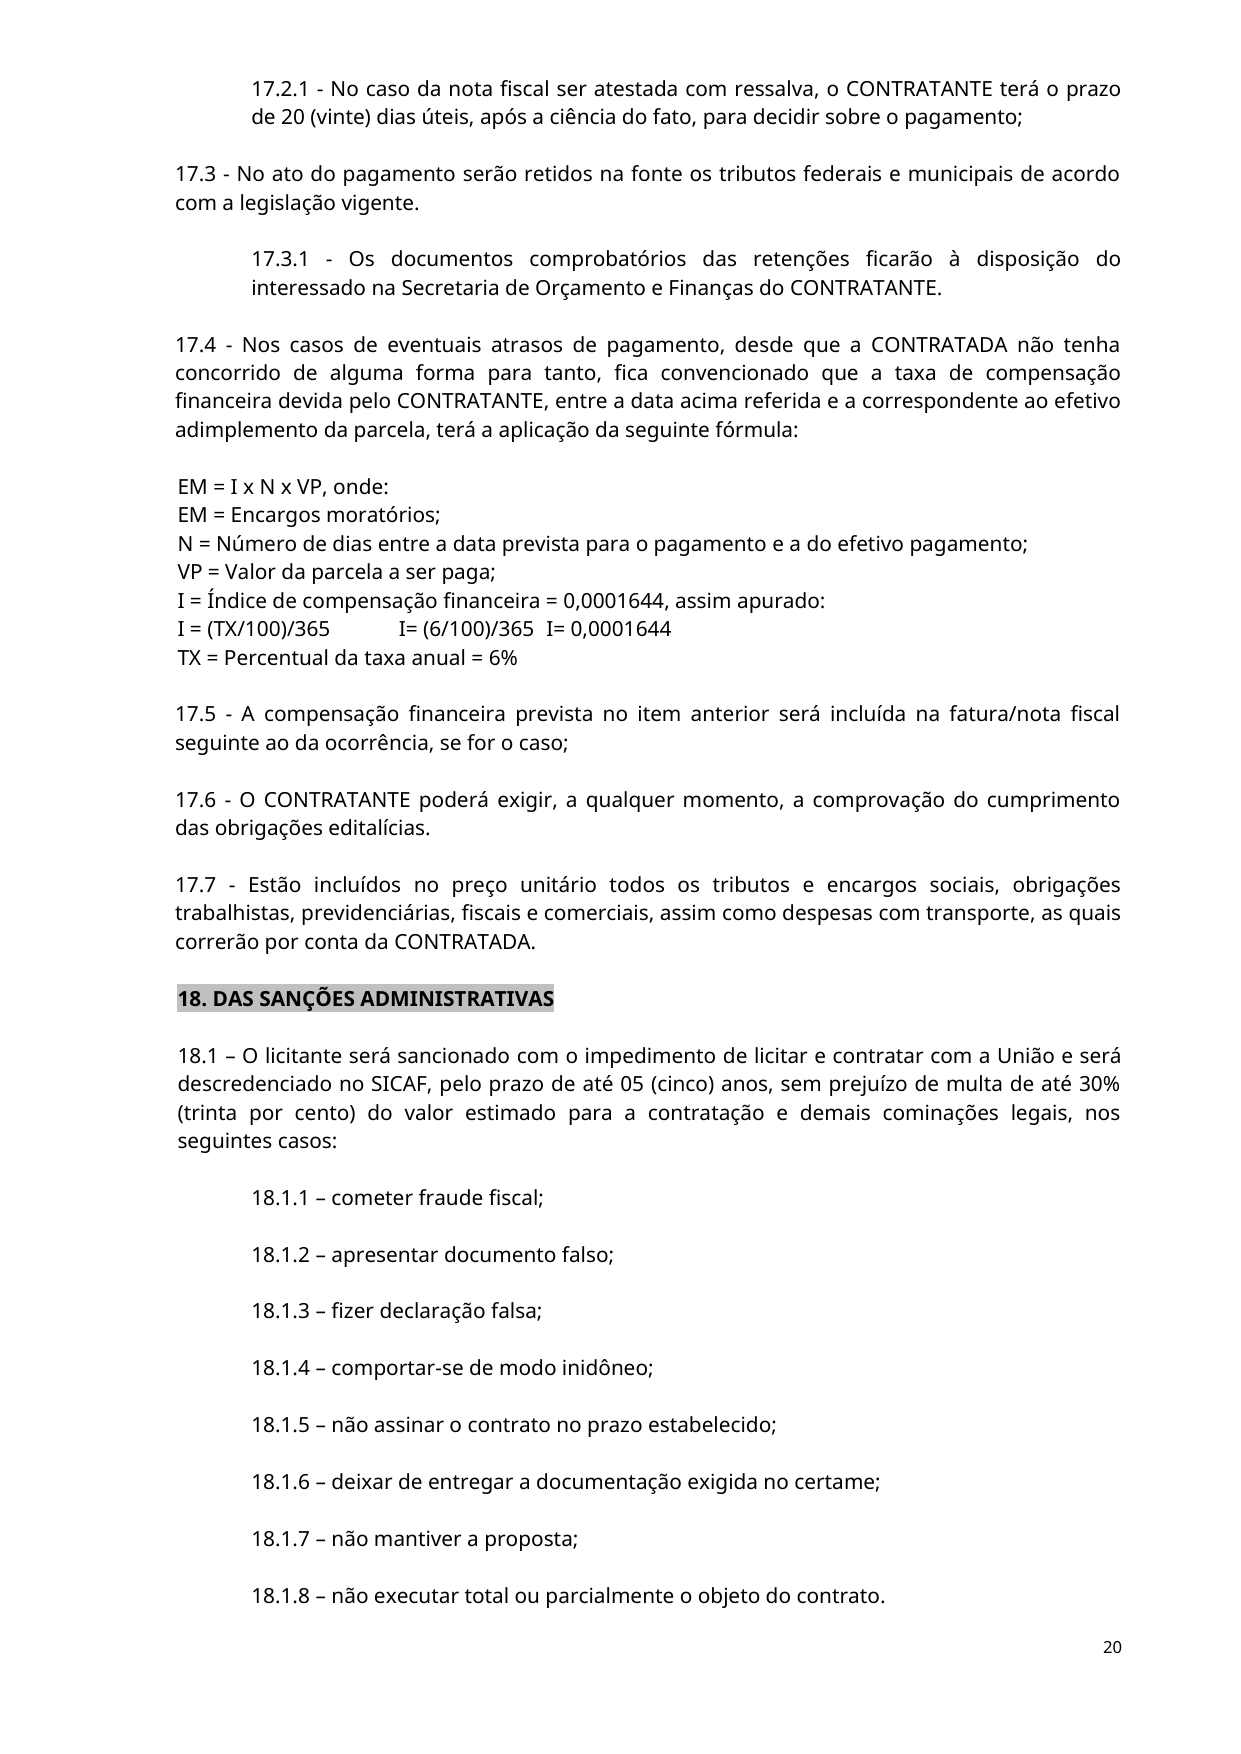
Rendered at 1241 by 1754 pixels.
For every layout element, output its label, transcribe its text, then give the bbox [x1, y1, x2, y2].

text 17.7 - Estão incluídos no preço unitário todos os tributos e encargos sociais, obrigações trabalhistas, previdenciárias, fiscais e comerciais, assim como despesas com transporte, as quais correrão por conta da CONTRATADA. [175, 870, 1122, 955]
text 18. DAS SANÇÕES ADMINISTRATIVAS [177, 984, 1122, 1012]
text 18.1.5 – não assinar o contrato no prazo estabelecido; [251, 1410, 1122, 1439]
text N = Número de dias entre a data prevista para o pagamento e a do efetivo pagamento; [177, 529, 1122, 557]
text 17.5 - A compensação financeira prevista no item anterior será incluída na fatura/nota fiscal seguinte ao da ocorrência, se for o caso; [175, 699, 1122, 756]
text 17.6 - O CONTRATANTE poderá exigir, a qualquer momento, a comprovação do cumprimento das obrigações editalícias. [175, 785, 1122, 842]
text 17.4 - Nos casos de eventuais atrasos de pagamento, desde que a CONTRATADA não tenha concorrido de alguma forma para tanto, fica convencionado que a taxa de compensação financeira devida pelo CONTRATANTE, entre a data acima referida e a correspondente ao efetivo adimplemento da parcela, terá a aplicação da seguinte fórmula: [175, 330, 1122, 443]
text TX = Percentual da taxa anual = 6% [177, 643, 1122, 671]
text I = (TX/100)/365 I= (6/100)/365 I= 0,0001644 [177, 614, 1122, 643]
text 18.1.7 – não mantiver a proposta; [251, 1524, 1122, 1553]
text 18.1.4 – comportar-se de modo inidôneo; [251, 1353, 1122, 1382]
text EM = I x N x VP, onde: [177, 472, 1122, 500]
text 18.1 – O licitante será sancionado com o impedimento de licitar e contratar com a União e será descredenciado no SICAF, pelo prazo de até 05 (cinco) anos, sem prejuízo de multa de até 30% (trinta por cento) do valor estimado para a contratação e demais cominações legais, nos seguintes casos: [177, 1041, 1122, 1154]
text 18.1.6 – deixar de entregar a documentação exigida no certame; [251, 1467, 1122, 1496]
text 17.3 - No ato do pagamento serão retidos na fonte os tributos federais e municipais de acordo com a legislação vigente. [175, 159, 1122, 216]
text 18.1.2 – apresentar documento falso; [251, 1240, 1122, 1268]
text VP = Valor da parcela a ser paga; [177, 557, 1122, 586]
text 17.2.1 - No caso da nota fiscal ser atestada com ressalva, o CONTRATANTE terá o prazo de 20 (vinte) dias úteis, após a ciência do fato, para decidir sobre o pagamento; [251, 74, 1122, 131]
text EM = Encargos moratórios; [177, 500, 1122, 529]
text 18.1.8 – não executar total ou parcialmente o objeto do contrato. [251, 1581, 1122, 1609]
text 18.1.3 – fizer declaração falsa; [251, 1297, 1122, 1325]
text I = Índice de compensação financeira = 0,0001644, assim apurado: [177, 586, 1122, 614]
text 18.1.1 – cometer fraude fiscal; [251, 1183, 1122, 1211]
text 17.3.1 - Os documentos comprobatórios das retenções ficarão à disposição do interessado na Secretaria de Orçamento e Finanças do CONTRATANTE. [251, 244, 1122, 301]
